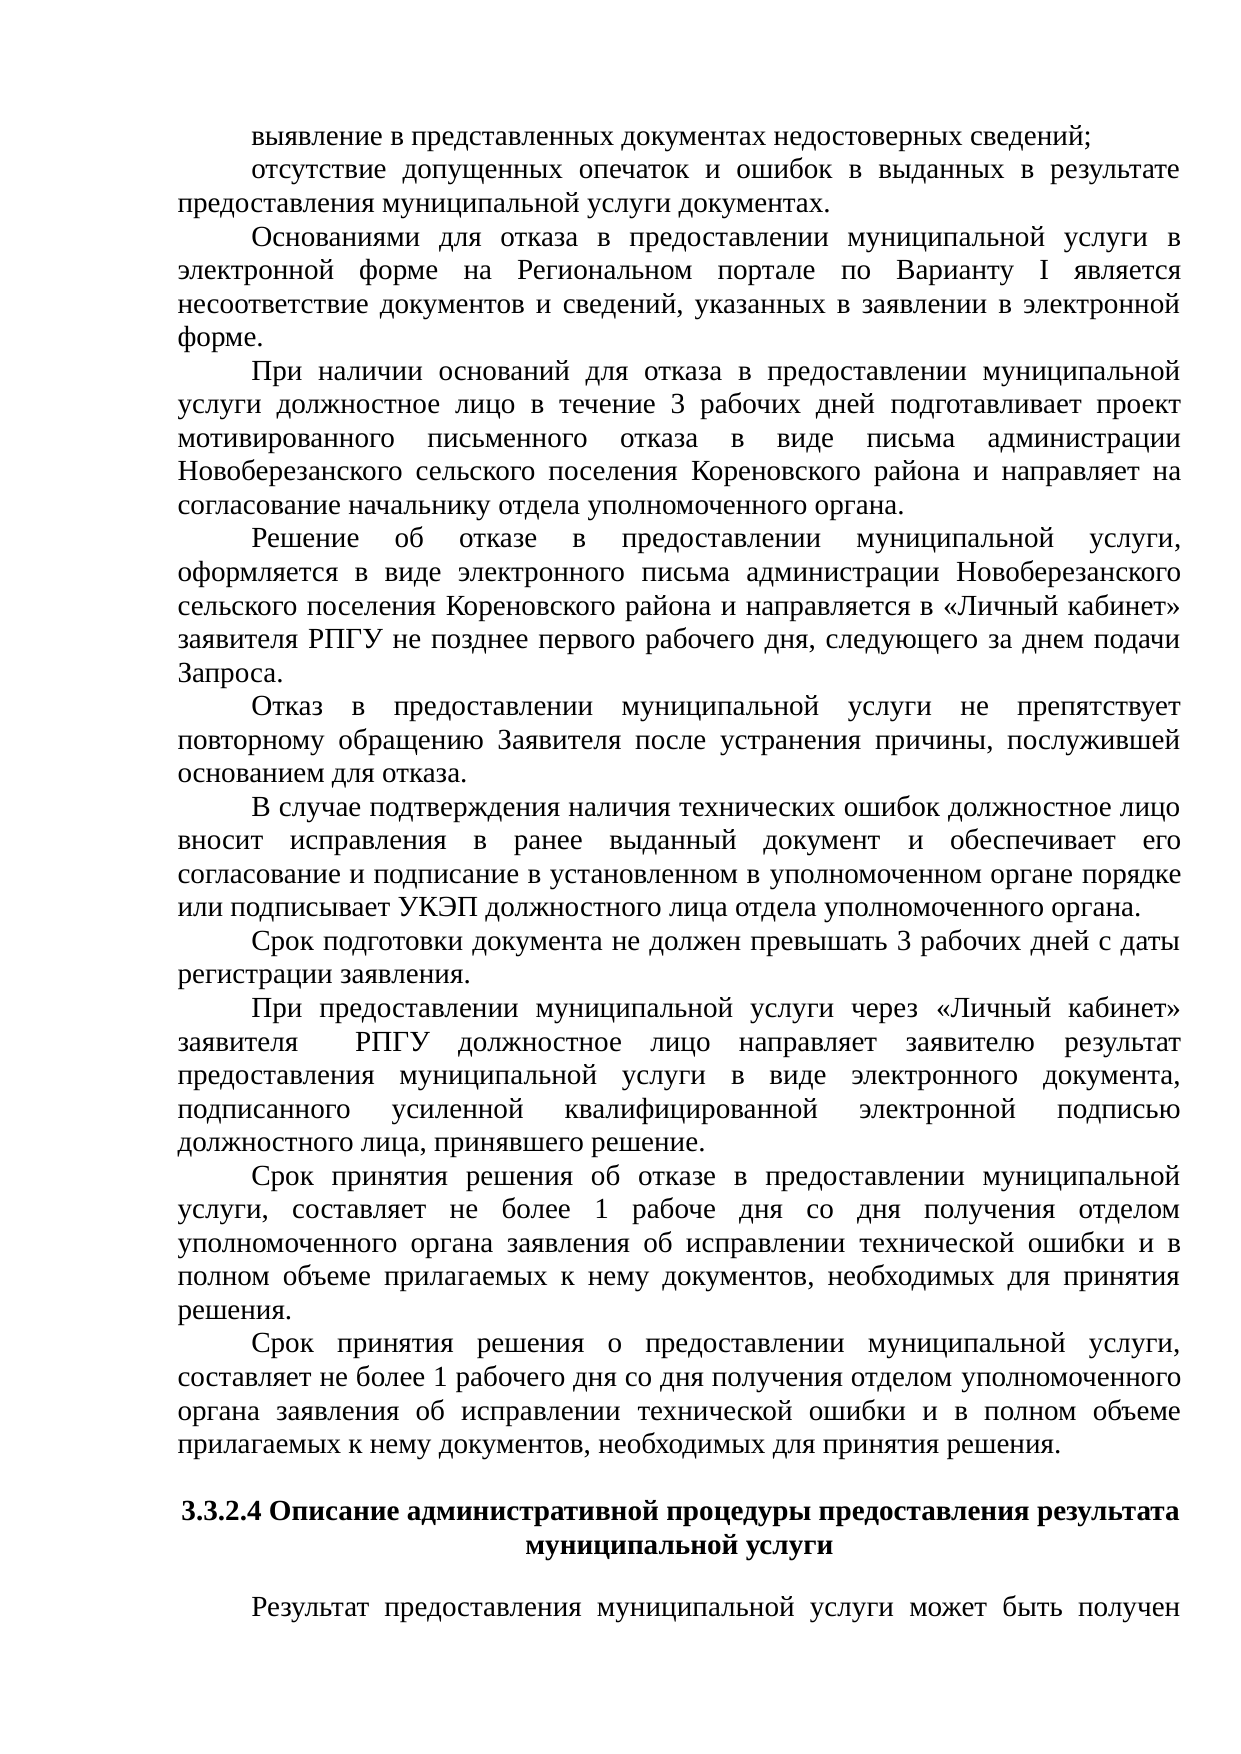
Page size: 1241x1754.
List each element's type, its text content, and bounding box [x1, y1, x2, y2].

text В случае подтверждения наличия технических ошибок должностное лицо вносит исправления в ранее выданный документ и обеспечивает его согласование и подписание в установленном в уполномоченном органе порядке или подписывает УКЭП должностного лица отдела уполномоченного органа. [177, 789, 1181, 923]
text При предоставлении муниципальной услуги через «Личный кабинет» заявителя РПГУ должностное лицо направляет заявителю результат предоставления муниципальной услуги в виде электронного документа, подписанного усиленной квалифицированной электронной подписью должностного лица, принявшего решение. [177, 990, 1181, 1158]
text выявление в представленных документах недостоверных сведений; [177, 118, 1181, 152]
text Срок принятия решения об отказе в предоставлении муниципальной услуги, составляет не более 1 рабоче дня со дня получения отделом уполномоченного органа заявления об исправлении технической ошибки и в полном объеме прилагаемых к нему документов, необходимых для принятия решения. [177, 1158, 1181, 1326]
text При наличии оснований для отказа в предоставлении муниципальной услуги должностное лицо в течение 3 рабочих дней подготавливает проект мотивированного письменного отказа в виде письма администрации Новоберезанского сельского поселения Кореновского района и направляет на согласование начальнику отдела уполномоченного органа. [177, 353, 1181, 521]
text Результат предоставления муниципальной услуги может быть получен [177, 1589, 1181, 1623]
text Решение об отказе в предоставлении муниципальной услуги, оформляется в виде электронного письма администрации Новоберезанского сельского поселения Кореновского района и направляется в «Личный кабинет» заявителя РПГУ не позднее первого рабочего дня, следующего за днем подачи Запроса. [177, 521, 1181, 688]
text Основаниями для отказа в предоставлении муниципальной услуги в электронной форме на Региональном портале по Варианту I является несоответствие документов и сведений, указанных в заявлении в электронной форме. [177, 219, 1181, 353]
text отсутствие допущенных опечаток и ошибок в выданных в результате предоставления муниципальной услуги документах. [177, 152, 1181, 219]
text Отказ в предоставлении муниципальной услуги не препятствует повторному обращению Заявителя после устранения причины, послужившей основанием для отказа. [177, 688, 1181, 789]
text 3.3.2.4 Описание административной процедуры предоставления результата муниципальной услуги [177, 1493, 1181, 1560]
text Срок принятия решения о предоставлении муниципальной услуги, составляет не более 1 рабочего дня со дня получения отделом уполномоченного органа заявления об исправлении технической ошибки и в полном объеме прилагаемых к нему документов, необходимых для принятия решения. [177, 1326, 1181, 1460]
text Срок подготовки документа не должен превышать 3 рабочих дней с даты регистрации заявления. [177, 923, 1181, 990]
